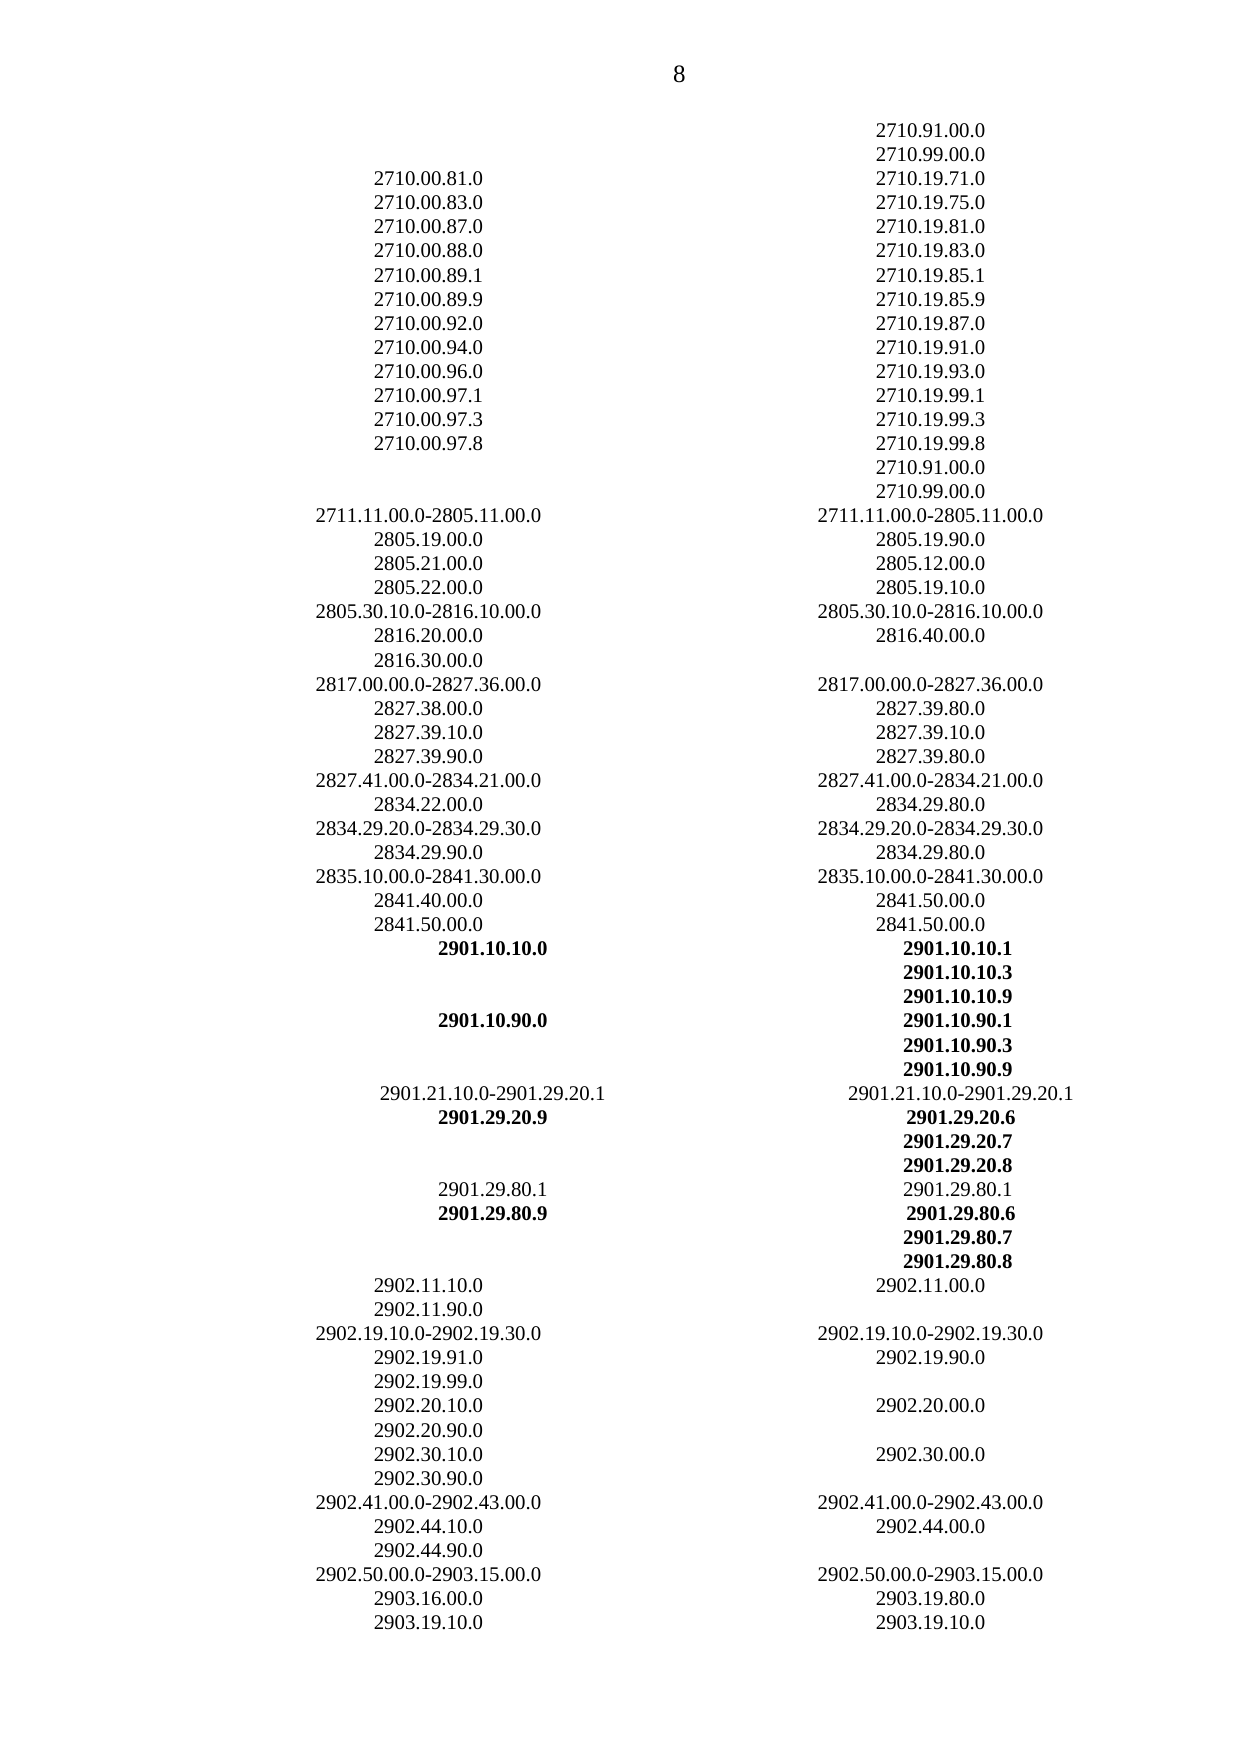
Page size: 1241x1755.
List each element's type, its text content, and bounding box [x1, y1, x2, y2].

table_cell 2710.19.99.8 2710.91.00.0 2710.99.00.0 [679, 431, 1181, 503]
table_cell 2902.11.00.0 [679, 1273, 1181, 1321]
table_cell 2901.10.10.9 [734, 984, 1181, 1008]
table_cell [177, 1249, 734, 1273]
table_cell 2834.29.80.0 [679, 840, 1181, 864]
table_cell 2902.41.00.0-2902.43.00.0 [679, 1490, 1181, 1514]
table_cell 2827.39.10.0 [679, 720, 1181, 744]
table_cell 2711.11.00.0-2805.11.00.0 [679, 503, 1181, 527]
table_cell 2710.19.87.0 [679, 311, 1181, 335]
table_cell 2805.21.00.0 [177, 551, 679, 575]
table_cell 2902.30.00.0 [679, 1442, 1181, 1490]
table_cell 2710.00.94.0 [177, 335, 679, 359]
table_cell 2710.19.99.1 [679, 383, 1181, 407]
table_cell 2901.29.80.8 [734, 1249, 1181, 1273]
table_cell 2835.10.00.0-2841.30.00.0 [679, 864, 1181, 888]
table_cell 2901.29.80.9 [177, 1201, 734, 1225]
table_cell 2710.19.91.0 [679, 335, 1181, 359]
table_cell 2710.00.81.0 [177, 166, 679, 190]
table_cell 2901.10.90.0 [177, 1009, 734, 1032]
table_cell 2834.29.90.0 [177, 840, 679, 864]
table_cell 2710.00.97.3 [177, 407, 679, 431]
table_cell 2834.29.20.0-2834.29.30.0 [679, 816, 1181, 840]
table_cell 2710.00.96.0 [177, 359, 679, 383]
table_cell 2902.11.10.0 2902.11.90.0 [177, 1273, 679, 1321]
table_cell 2903.19.80.0 [679, 1586, 1181, 1610]
table_cell 2902.41.00.0-2902.43.00.0 [177, 1490, 679, 1514]
table_cell 2903.16.00.0 [177, 1586, 679, 1610]
table_cell 2902.20.10.0 2902.20.90.0 [177, 1394, 679, 1442]
table_cell 2827.41.00.0-2834.21.00.0 [679, 768, 1181, 792]
table_cell 2805.19.00.0 [177, 527, 679, 551]
table_cell 2805.30.10.0-2816.10.00.0 [177, 599, 679, 623]
table_cell 2710.19.71.0 [679, 166, 1181, 190]
table_cell [177, 960, 734, 984]
table_cell 2827.39.90.0 [177, 744, 679, 768]
table_cell [177, 984, 734, 1008]
table_cell 2901.10.10.3 [734, 960, 1181, 984]
table_cell 2805.19.10.0 [679, 575, 1181, 599]
table_cell 2902.19.90.0 [679, 1345, 1181, 1393]
table_cell 2805.12.00.0 [679, 551, 1181, 575]
table_cell 2902.19.10.0-2902.19.30.0 [177, 1321, 679, 1345]
table_cell 2805.30.10.0-2816.10.00.0 [679, 599, 1181, 623]
table_cell [177, 1225, 734, 1249]
table_cell 2710.00.83.0 [177, 190, 679, 214]
table_cell 2834.22.00.0 [177, 792, 679, 816]
table_cell 2841.50.00.0 [177, 912, 679, 936]
table_cell 2827.39.80.0 [679, 696, 1181, 720]
table_cell 2901.29.80.1 [177, 1177, 734, 1201]
table_cell 2710.00.89.1 [177, 263, 679, 287]
table_cell 2835.10.00.0-2841.30.00.0 [177, 864, 679, 888]
table_cell 2902.50.00.0-2903.15.00.0 [177, 1562, 679, 1586]
table_cell 2903.19.10.0 [177, 1610, 679, 1634]
table_cell 2710.19.85.1 [679, 263, 1181, 287]
table_cell 2902.50.00.0-2903.15.00.0 [679, 1562, 1181, 1586]
table_cell 2901.29.20.6 [734, 1105, 1181, 1129]
table_cell 2901.10.10.1 [734, 936, 1181, 960]
table_cell 2902.44.00.0 [679, 1514, 1181, 1562]
table_cell 2901.10.90.1 [734, 1009, 1181, 1032]
table_cell 2901.29.80.6 [734, 1201, 1181, 1225]
table_cell 2901.10.90.9 [734, 1057, 1181, 1081]
table_cell 2841.50.00.0 [679, 912, 1181, 936]
table_cell 2710.00.97.8 [177, 431, 679, 503]
table_cell 2901.29.20.8 [734, 1153, 1181, 1177]
table_cell 2710.00.87.0 [177, 214, 679, 238]
table_cell 2827.39.80.0 [679, 744, 1181, 768]
table_cell 2817.00.00.0-2827.36.00.0 [177, 672, 679, 696]
table_cell 2827.38.00.0 [177, 696, 679, 720]
table_cell 2841.50.00.0 [679, 888, 1181, 912]
table_cell 2710.19.83.0 [679, 239, 1181, 262]
table_cell 2901.29.20.7 [734, 1129, 1181, 1153]
table_cell 2901.29.80.1 [734, 1177, 1181, 1201]
table_cell 2827.41.00.0-2834.21.00.0 [177, 768, 679, 792]
table_cell 2901.29.80.7 [734, 1225, 1181, 1249]
table_cell 2710.19.93.0 [679, 359, 1181, 383]
table_cell 2903.19.10.0 [679, 1610, 1181, 1634]
table_cell 2902.44.10.0 2902.44.90.0 [177, 1514, 679, 1562]
table_cell 2834.29.20.0-2834.29.30.0 [177, 816, 679, 840]
table_cell 2816.20.00.0 2816.30.00.0 [177, 624, 679, 672]
table_cell 2834.29.80.0 [679, 792, 1181, 816]
table_cell 2710.00.92.0 [177, 311, 679, 335]
table_cell 2902.20.00.0 [679, 1394, 1181, 1442]
table_cell 2901.21.10.0-2901.29.20.1 [734, 1081, 1181, 1105]
table_cell 2817.00.00.0-2827.36.00.0 [679, 672, 1181, 696]
table_cell 2816.40.00.0 [679, 624, 1181, 672]
table_cell 2710.00.97.1 [177, 383, 679, 407]
table_cell [177, 1129, 734, 1153]
table_cell 2710.19.99.3 [679, 407, 1181, 431]
table_cell 2805.22.00.0 [177, 575, 679, 599]
table_cell 2841.40.00.0 [177, 888, 679, 912]
table_cell 2901.10.10.0 [177, 936, 734, 960]
table_cell [177, 118, 679, 166]
table_cell 2901.21.10.0-2901.29.20.1 [177, 1081, 734, 1105]
table_cell [177, 1057, 734, 1081]
table_cell 2710.00.88.0 [177, 239, 679, 262]
table_cell 2901.29.20.9 [177, 1105, 734, 1129]
table_cell 2710.00.89.9 [177, 287, 679, 311]
table_cell 2710.19.85.9 [679, 287, 1181, 311]
table_cell 2902.30.10.0 2902.30.90.0 [177, 1442, 679, 1490]
table_cell 2901.10.90.3 [734, 1033, 1181, 1057]
table_cell [177, 1033, 734, 1057]
table_cell 2711.11.00.0-2805.11.00.0 [177, 503, 679, 527]
table_cell 2710.19.81.0 [679, 214, 1181, 238]
table_cell [177, 1153, 734, 1177]
table_cell 2710.19.75.0 [679, 190, 1181, 214]
table_cell 2710.91.00.0 2710.99.00.0 [679, 118, 1181, 166]
table_cell 2902.19.91.0 2902.19.99.0 [177, 1345, 679, 1393]
table_cell 2902.19.10.0-2902.19.30.0 [679, 1321, 1181, 1345]
table_cell 2805.19.90.0 [679, 527, 1181, 551]
table_cell 2827.39.10.0 [177, 720, 679, 744]
